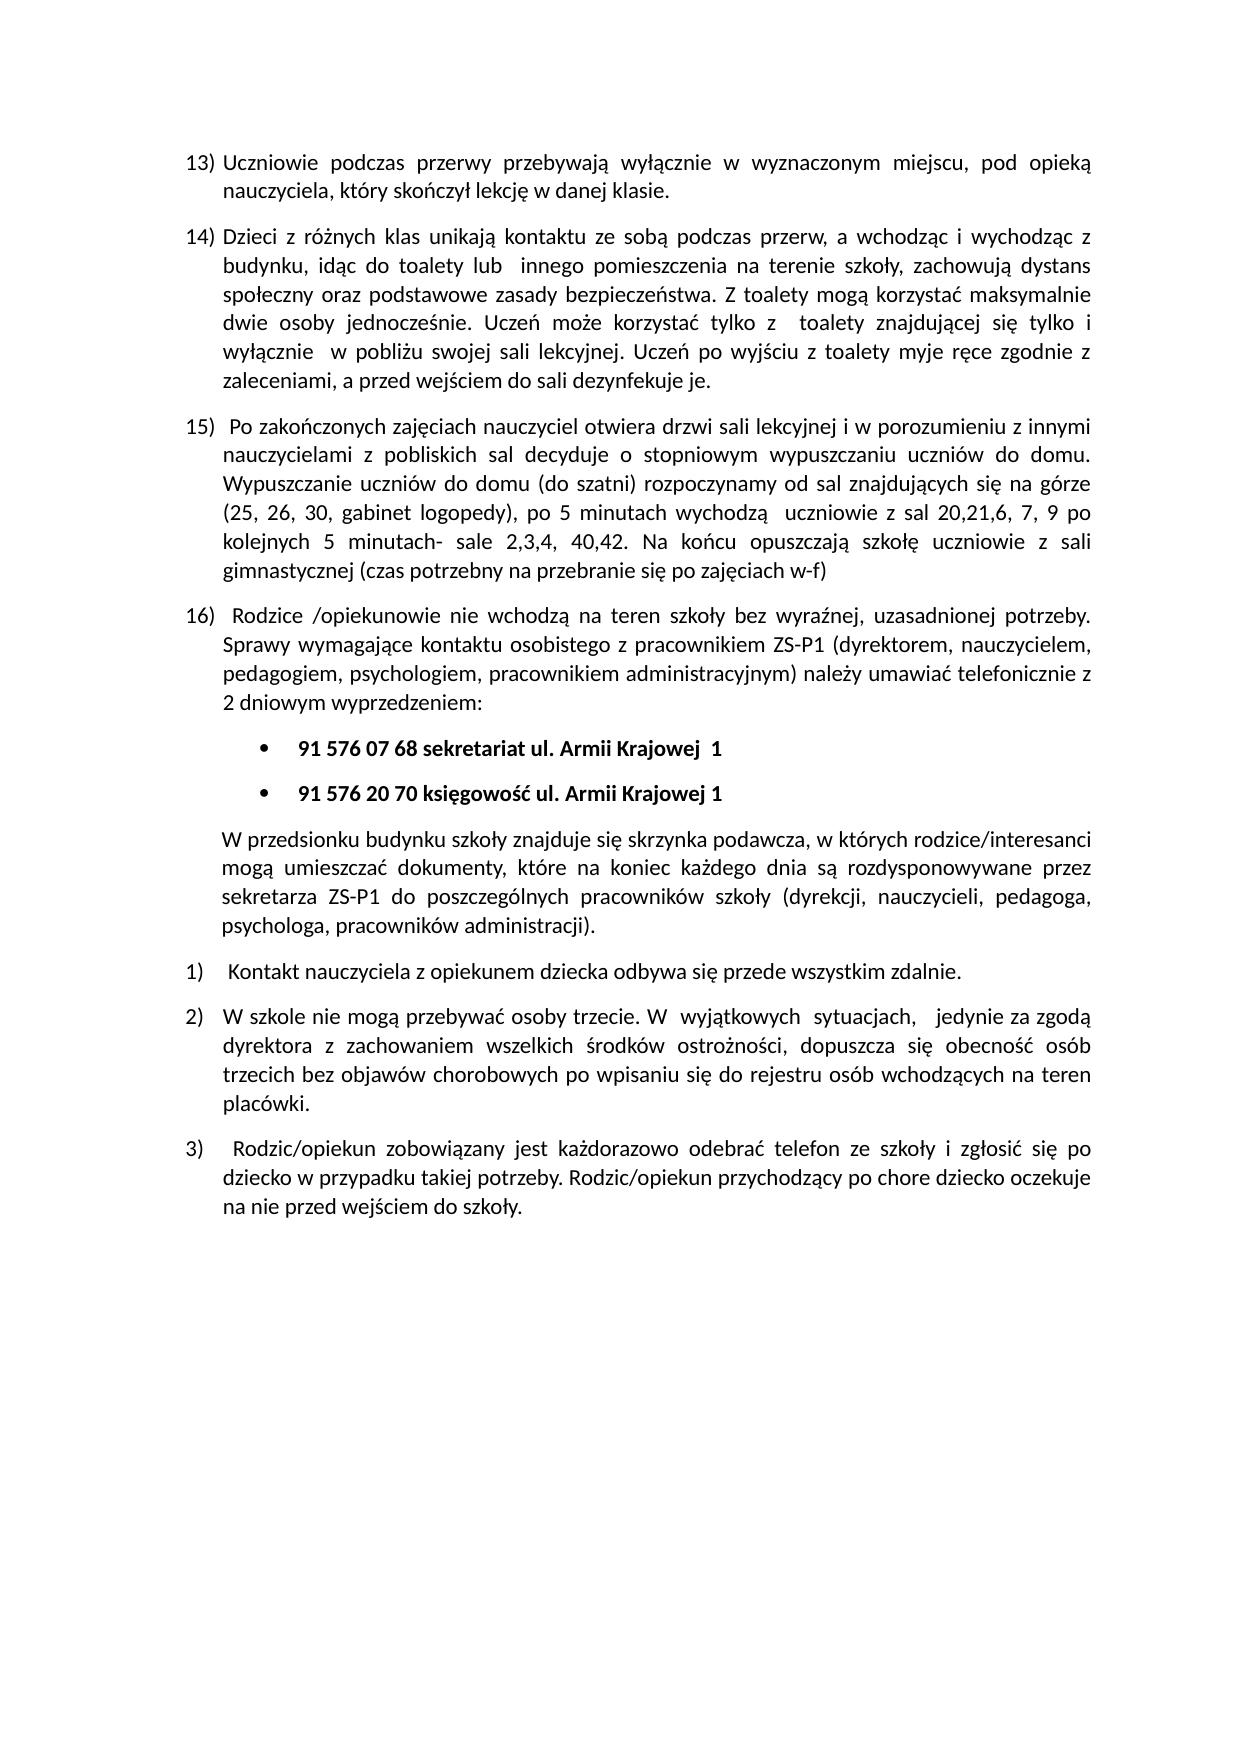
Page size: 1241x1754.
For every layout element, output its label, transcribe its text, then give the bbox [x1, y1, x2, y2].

list 91 576 20 70 księgowość ul. Armii Krajowej 1 [260, 779, 1093, 807]
list 91 576 07 68 sekretariat ul. Armii Krajowej 1 [260, 734, 1093, 762]
list W szkole nie mogą przebywać osoby trzecie. W wyjątkowych sytuacjach, jedynie za zgodą dyrektora z zachowaniem wszelkich środków ostrożności, dopuszcza się obecność osób trzecich bez objawów chorobowych po wpisaniu się do rejestru osób wchodzących na teren placówki. [185, 1002, 1093, 1117]
list Po zakończonych zajęciach nauczyciel otwiera drzwi sali lekcyjnej i w porozumieniu z innymi nauczycielami z pobliskich sal decyduje o stopniowym wypuszczaniu uczniów do domu. Wypuszczanie uczniów do domu (do szatni) rozpoczynamy od sal znajdujących się na górze (25, 26, 30, gabinet logopedy), po 5 minutach wychodzą uczniowie z sal 20,21,6, 7, 9 po kolejnych 5 minutach- sale 2,3,4, 40,42. Na końcu opuszczają szkołę uczniowie z sali gimnastycznej (czas potrzebny na przebranie się po zajęciach w-f) [185, 412, 1093, 584]
list Dzieci z różnych klas unikają kontaktu ze sobą podczas przerw, a wchodząc i wychodząc z budynku, idąc do toalety lub innego pomieszczenia na terenie szkoły, zachowują dystans społeczny oraz podstawowe zasady bezpieczeństwa. Z toalety mogą korzystać maksymalnie dwie osoby jednocześnie. Uczeń może korzystać tylko z toalety znajdującej się tylko i wyłącznie w pobliżu swojej sali lekcyjnej. Uczeń po wyjściu z toalety myje ręce zgodnie z zaleceniami, a przed wejściem do sali dezynfekuje je. [185, 222, 1093, 394]
list Kontakt nauczyciela z opiekunem dziecka odbywa się przede wszystkim zdalnie. [185, 957, 1093, 985]
list Uczniowie podczas przerwy przebywają wyłącznie w wyznaczonym miejscu, pod opieką nauczyciela, który skończył lekcję w danej klasie. [185, 148, 1093, 204]
text W przedsionku budynku szkoły znajduje się skrzynka podawcza, w których rodzice/interesanci mogą umieszczać dokumenty, które na koniec każdego dnia są rozdysponowywane przez sekretarza ZS-P1 do poszczególnych pracowników szkoły (dyrekcji, nauczycieli, pedagoga, psychologa, pracowników administracji). [221, 825, 1093, 939]
list Rodzic/opiekun zobowiązany jest każdorazowo odebrać telefon ze szkoły i zgłosić się po dziecko w przypadku takiej potrzeby. Rodzic/opiekun przychodzący po chore dziecko oczekuje na nie przed wejściem do szkoły. [185, 1134, 1093, 1220]
list Rodzice /opiekunowie nie wchodzą na teren szkoły bez wyraźnej, uzasadnionej potrzeby. Sprawy wymagające kontaktu osobistego z pracownikiem ZS-P1 (dyrektorem, nauczycielem, pedagogiem, psychologiem, pracownikiem administracyjnym) należy umawiać telefonicznie z 2 dniowym wyprzedzeniem: [185, 602, 1093, 716]
